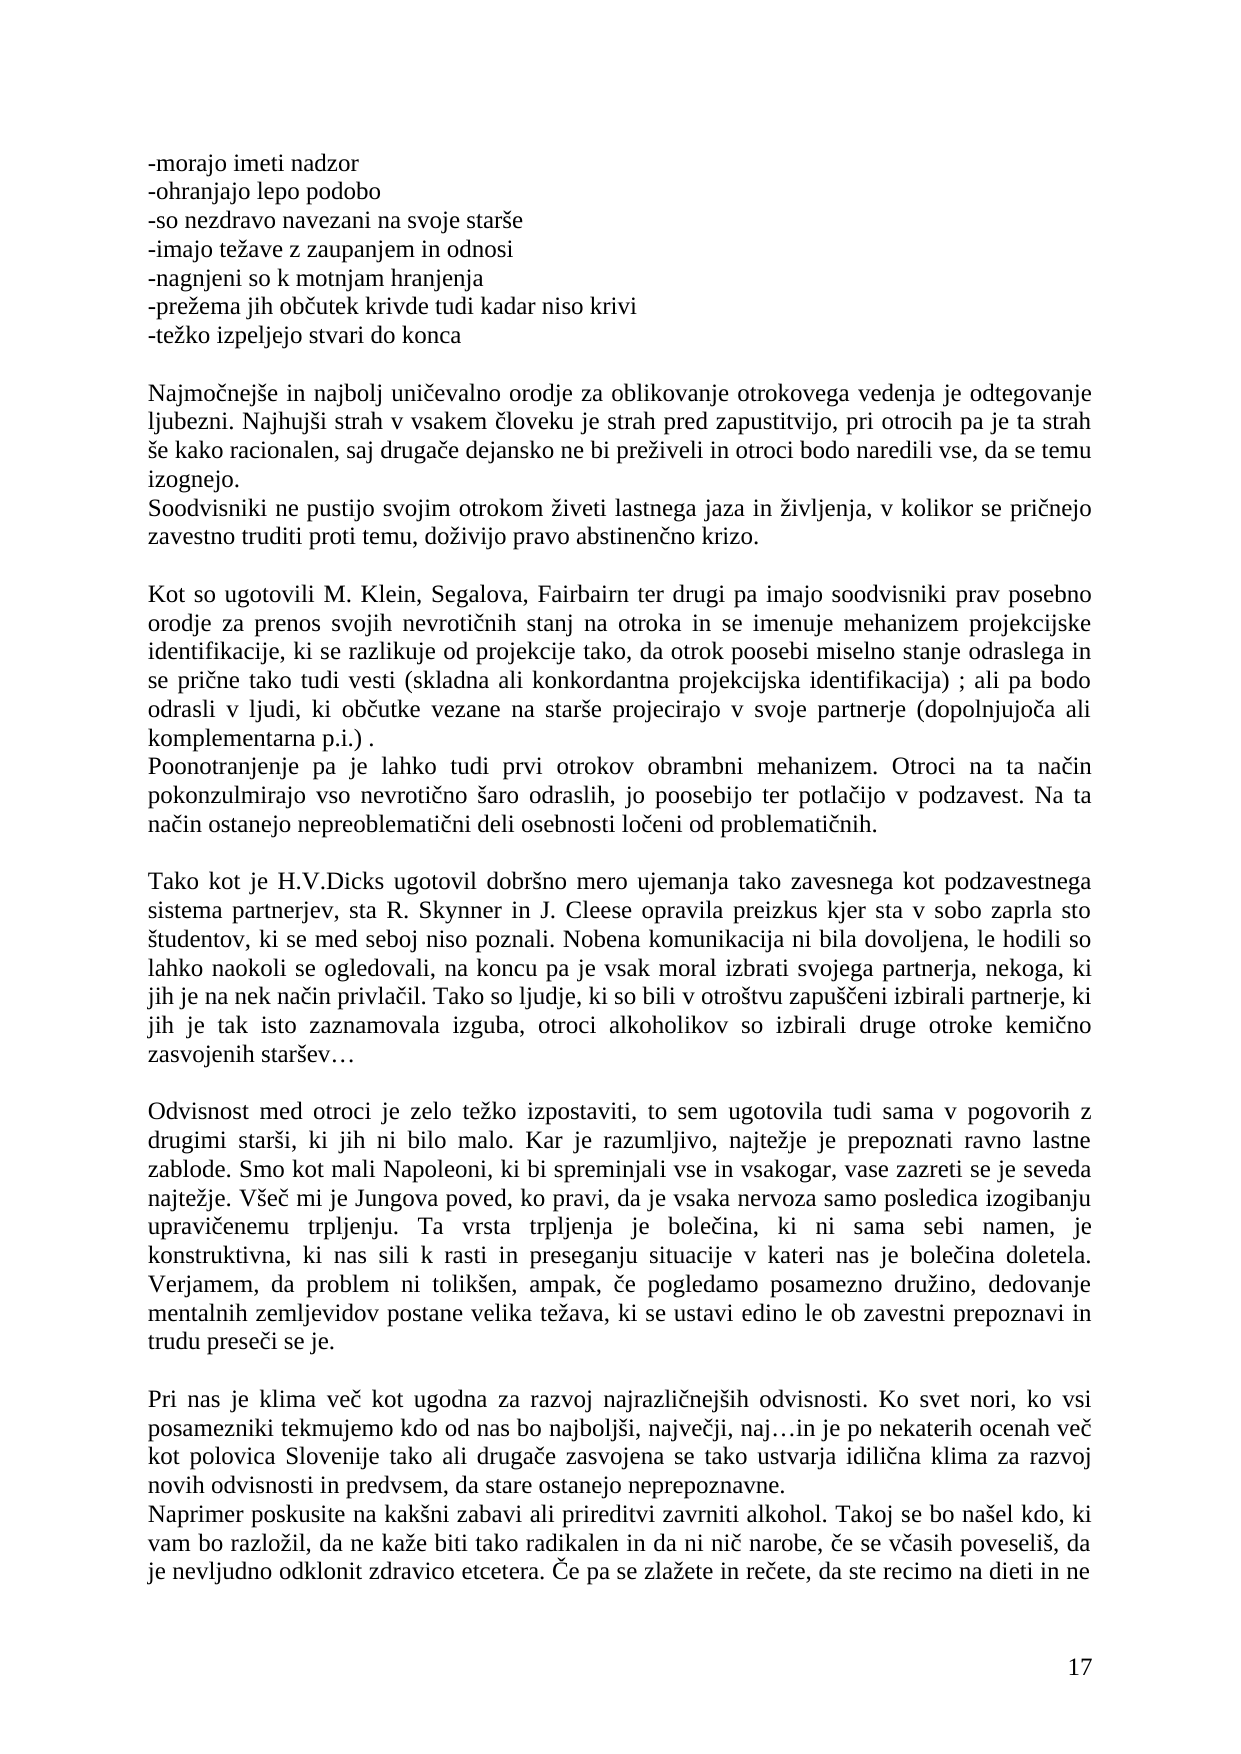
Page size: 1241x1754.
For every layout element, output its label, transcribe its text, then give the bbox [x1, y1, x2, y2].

text Najmočnejše in najbolj uničevalno orodje za oblikovanje otrokovega vedenja je odtegovanje ljubezni. Najhujši strah v vsakem človeku je strah pred zapustitvijo, pri otrocih pa je ta strah še kako racionalen, saj drugače dejansko ne bi preživeli in otroci bodo naredili vse, da se temu izognejo. [148, 378, 1093, 493]
text -so nezdravo navezani na svoje starše [148, 205, 1093, 234]
text Naprimer poskusite na kakšni zabavi ali prireditvi zavrniti alkohol. Takoj se bo našel kdo, ki vam bo razložil, da ne kaže biti tako radikalen in da ni nič narobe, če se včasih poveseliš, da je nevljudno odklonit zdravico etcetera. Če pa se zlažete in rečete, da ste recimo na dieti in ne [148, 1499, 1093, 1585]
text -imajo težave z zaupanjem in odnosi [148, 234, 1093, 263]
text Odvisnost med otroci je zelo težko izpostaviti, to sem ugotovila tudi sama v pogovorih z drugimi starši, ki jih ni bilo malo. Kar je razumljivo, najtežje je prepoznati ravno lastne zablode. Smo kot mali Napoleoni, ki bi spreminjali vse in vsakogar, vase zazreti se je seveda najtežje. Všeč mi je Jungova poved, ko pravi, da je vsaka nervoza samo posledica izogibanju upravičenemu trpljenju. Ta vrsta trpljenja je bolečina, ki ni sama sebi namen, je konstruktivna, ki nas sili k rasti in preseganju situacije v kateri nas je bolečina doletela. Verjamem, da problem ni tolikšen, ampak, če pogledamo posamezno družino, dedovanje mentalnih zemljevidov postane velika težava, ki se ustavi edino le ob zavestni prepoznavi in trudu preseči se je. [148, 1096, 1093, 1355]
text -prežema jih občutek krivde tudi kadar niso krivi [148, 291, 1093, 320]
text Tako kot je H.V.Dicks ugotovil dobršno mero ujemanja tako zavesnega kot podzavestnega sistema partnerjev, sta R. Skynner in J. Cleese opravila preizkus kjer sta v sobo zaprla sto študentov, ki se med seboj niso poznali. Nobena komunikacija ni bila dovoljena, le hodili so lahko naokoli se ogledovali, na koncu pa je vsak moral izbrati svojega partnerja, nekoga, ki jih je na nek način privlačil. Tako so ljudje, ki so bili v otroštvu zapuščeni izbirali partnerje, ki jih je tak isto zaznamovala izguba, otroci alkoholikov so izbirali druge otroke kemično zasvojenih staršev… [148, 866, 1093, 1068]
text -ohranjajo lepo podobo [148, 176, 1093, 205]
text -težko izpeljejo stvari do konca [148, 320, 1093, 349]
text -nagnjeni so k motnjam hranjenja [148, 263, 1093, 291]
text -morajo imeti nadzor [148, 148, 1093, 176]
text Pri nas je klima več kot ugodna za razvoj najrazličnejših odvisnosti. Ko svet nori, ko vsi posamezniki tekmujemo kdo od nas bo najboljši, največji, naj…in je po nekaterih ocenah več kot polovica Slovenije tako ali drugače zasvojena se tako ustvarja idilična klima za razvoj novih odvisnosti in predvsem, da stare ostanejo neprepoznavne. [148, 1384, 1093, 1499]
text Kot so ugotovili M. Klein, Segalova, Fairbairn ter drugi pa imajo soodvisniki prav posebno orodje za prenos svojih nevrotičnih stanj na otroka in se imenuje mehanizem projekcijske identifikacije, ki se razlikuje od projekcije tako, da otrok poosebi miselno stanje odraslega in se prične tako tudi vesti (skladna ali konkordantna projekcijska identifikacija) ; ali pa bodo odrasli v ljudi, ki občutke vezane na starše projecirajo v svoje partnerje (dopolnjujoča ali komplementarna p.i.) . [148, 579, 1093, 751]
text Poonotranjenje pa je lahko tudi prvi otrokov obrambni mehanizem. Otroci na ta način pokonzulmirajo vso nevrotično šaro odraslih, jo poosebijo ter potlačijo v podzavest. Na ta način ostanejo nepreoblematični deli osebnosti ločeni od problematičnih. [148, 751, 1093, 838]
text Soodvisniki ne pustijo svojim otrokom živeti lastnega jaza in življenja, v kolikor se pričnejo zavestno truditi proti temu, doživijo pravo abstinenčno krizo. [148, 493, 1093, 550]
